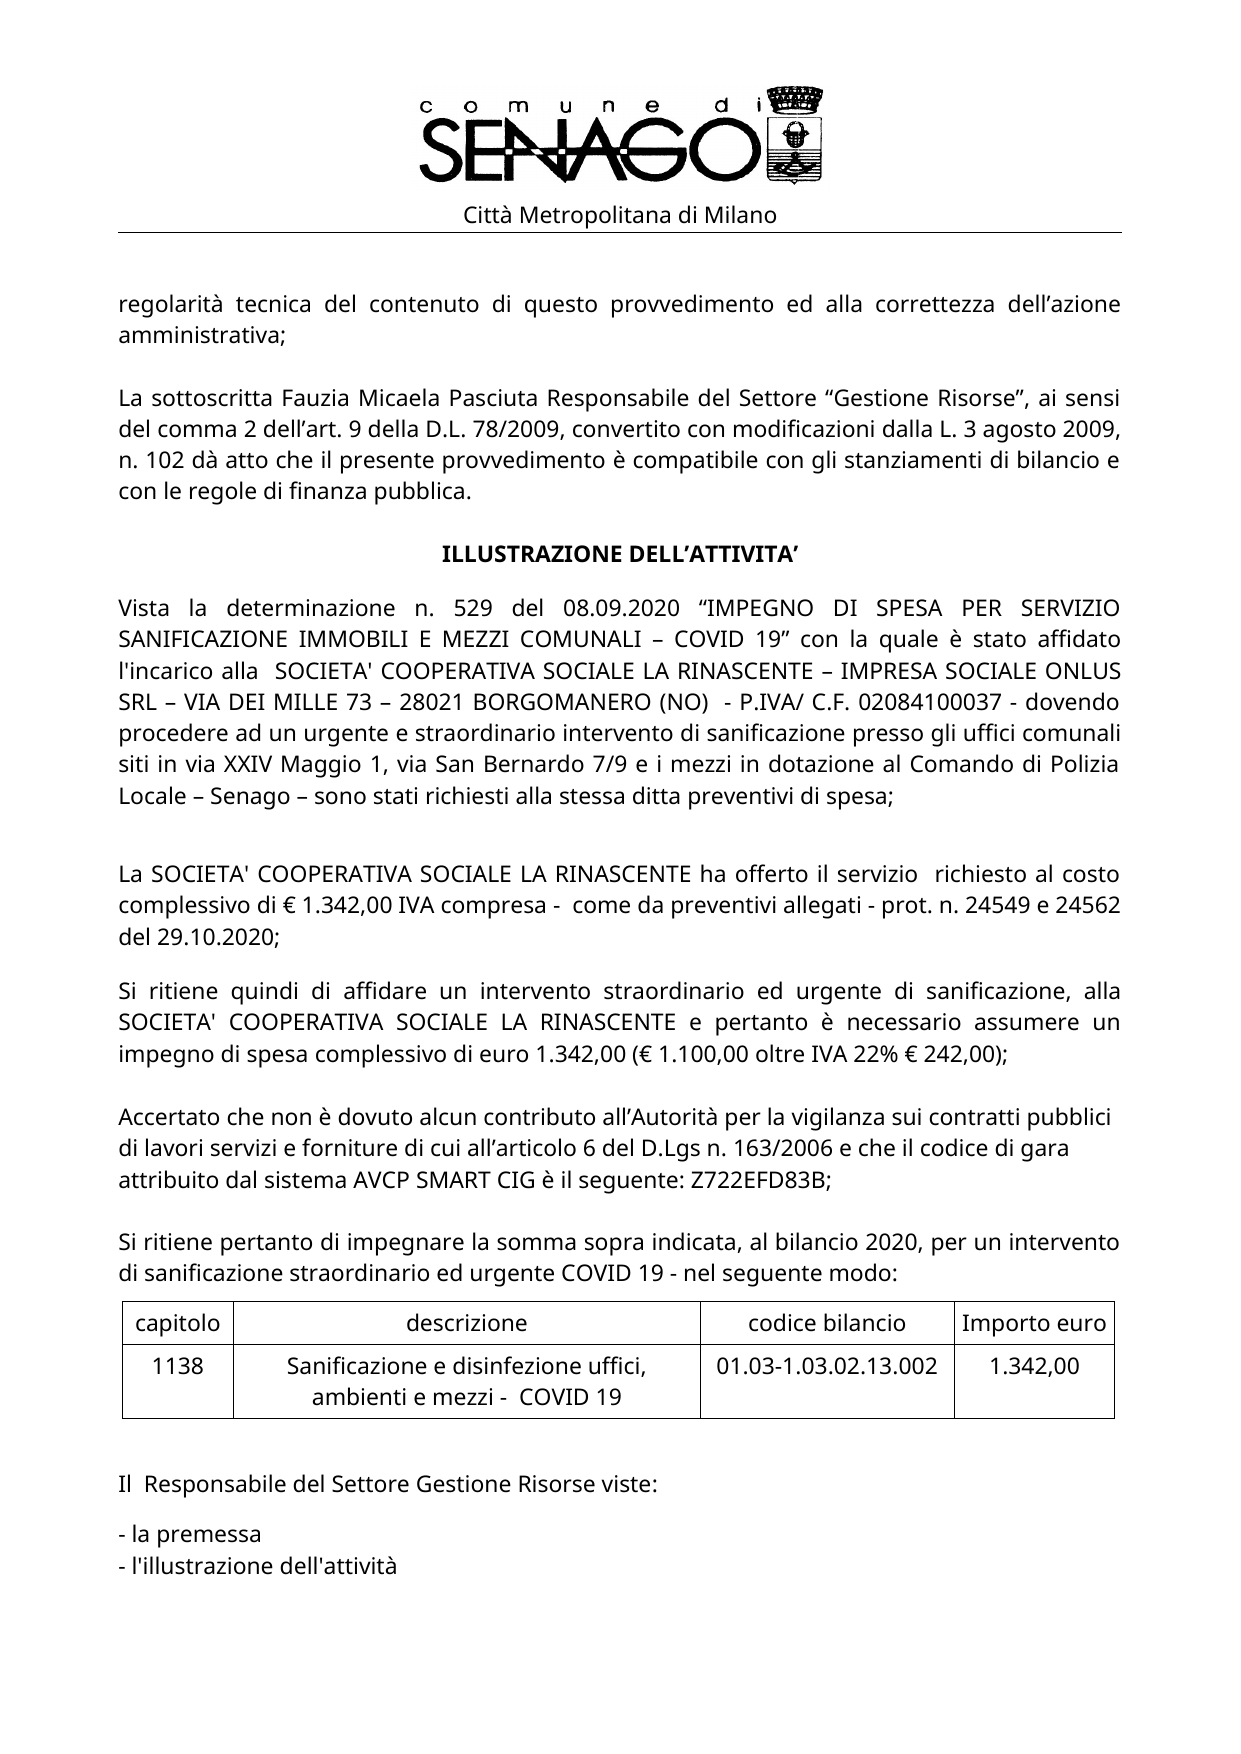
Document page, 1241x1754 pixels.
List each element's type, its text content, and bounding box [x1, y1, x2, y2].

text Si ritiene quindi di affidare un intervento straordinario ed urgente di sanificazione, alla SOCIETA' COOPERATIVA SOCIALE LA RINASCENTE e pertanto è necessario assumere un impegno di spesa complessivo di euro 1.342,00 (€ 1.100,00 oltre IVA 22% € 242,00); [118, 975, 1122, 1069]
text - la premessa [118, 1518, 1122, 1550]
text La SOCIETA' COOPERATIVA SOCIALE LA RINASCENTE ha offerto il servizio richiesto al costo complessivo di € 1.342,00 IVA compresa - come da preventivi allegati - prot. n. 24549 e 24562 del 29.10.2020; [118, 858, 1122, 952]
text Il Responsabile del Settore Gestione Risorse viste: [118, 1468, 1122, 1500]
table_cell 1138 [123, 1345, 233, 1418]
text regolarità tecnica del contenuto di questo provvedimento ed alla correttezza dell’azione amministrativa; [118, 288, 1122, 350]
table_header capitolo [123, 1302, 233, 1344]
text Accertato che non è dovuto alcun contributo all’Autorità per la vigilanza sui contratti pubblici di lavori servizi e forniture di cui all’articolo 6 del D.Lgs n. 163/2006 e che il codice di gara attribuito dal sistema AVCP SMART CIG è il seguente: Z722EFD83B; [118, 1101, 1122, 1195]
table_cell 1.342,00 [955, 1345, 1114, 1418]
table_header descrizione [234, 1302, 700, 1344]
text - l'illustrazione dell'attività [118, 1550, 1122, 1581]
table_header Importo euro [955, 1302, 1114, 1344]
text Si ritiene pertanto di impegnare la somma sopra indicata, al bilancio 2020, per un intervento di sanificazione straordinario ed urgente COVID 19 - nel seguente modo: [118, 1226, 1122, 1289]
subtitle ILLUSTRAZIONE DELL’ATTIVITA’ [118, 538, 1122, 569]
text Vista la determinazione n. 529 del 08.09.2020 “IMPEGNO DI SPESA PER SERVIZIO SANIFICAZIONE IMMOBILI E MEZZI COMUNALI – COVID 19” con la quale è stato affidato l'incarico alla SOCIETA' COOPERATIVA SOCIALE LA RINASCENTE – IMPRESA SOCIALE ONLUS SRL – VIA DEI MILLE 73 – 28021 BORGOMANERO (NO) - P.IVA/ C.F. 02084100037 - dovendo procedere ad un urgente e straordinario intervento di sanificazione presso gli uffici comunali siti in via XXIV Maggio 1, via San Bernardo 7/9 e i mezzi in dotazione al Comando di Polizia Locale – Senago – sono stati richiesti alla stessa ditta preventivi di spesa; [118, 592, 1122, 811]
table_cell Sanificazione e disinfezione uffici, ambienti e mezzi - COVID 19 [234, 1345, 700, 1418]
table_cell 01.03-1.03.02.13.002 [701, 1345, 954, 1418]
picture [411, 84, 830, 190]
table_header codice bilancio [701, 1302, 954, 1344]
text La sottoscritta Fauzia Micaela Pasciuta Responsabile del Settore “Gestione Risorse”, ai sensi del comma 2 dell’art. 9 della D.L. 78/2009, convertito con modificazioni dalla L. 3 agosto 2009, n. 102 dà atto che il presente provvedimento è compatibile con gli stanziamenti di bilancio e con le regole di finanza pubblica. [118, 381, 1122, 506]
